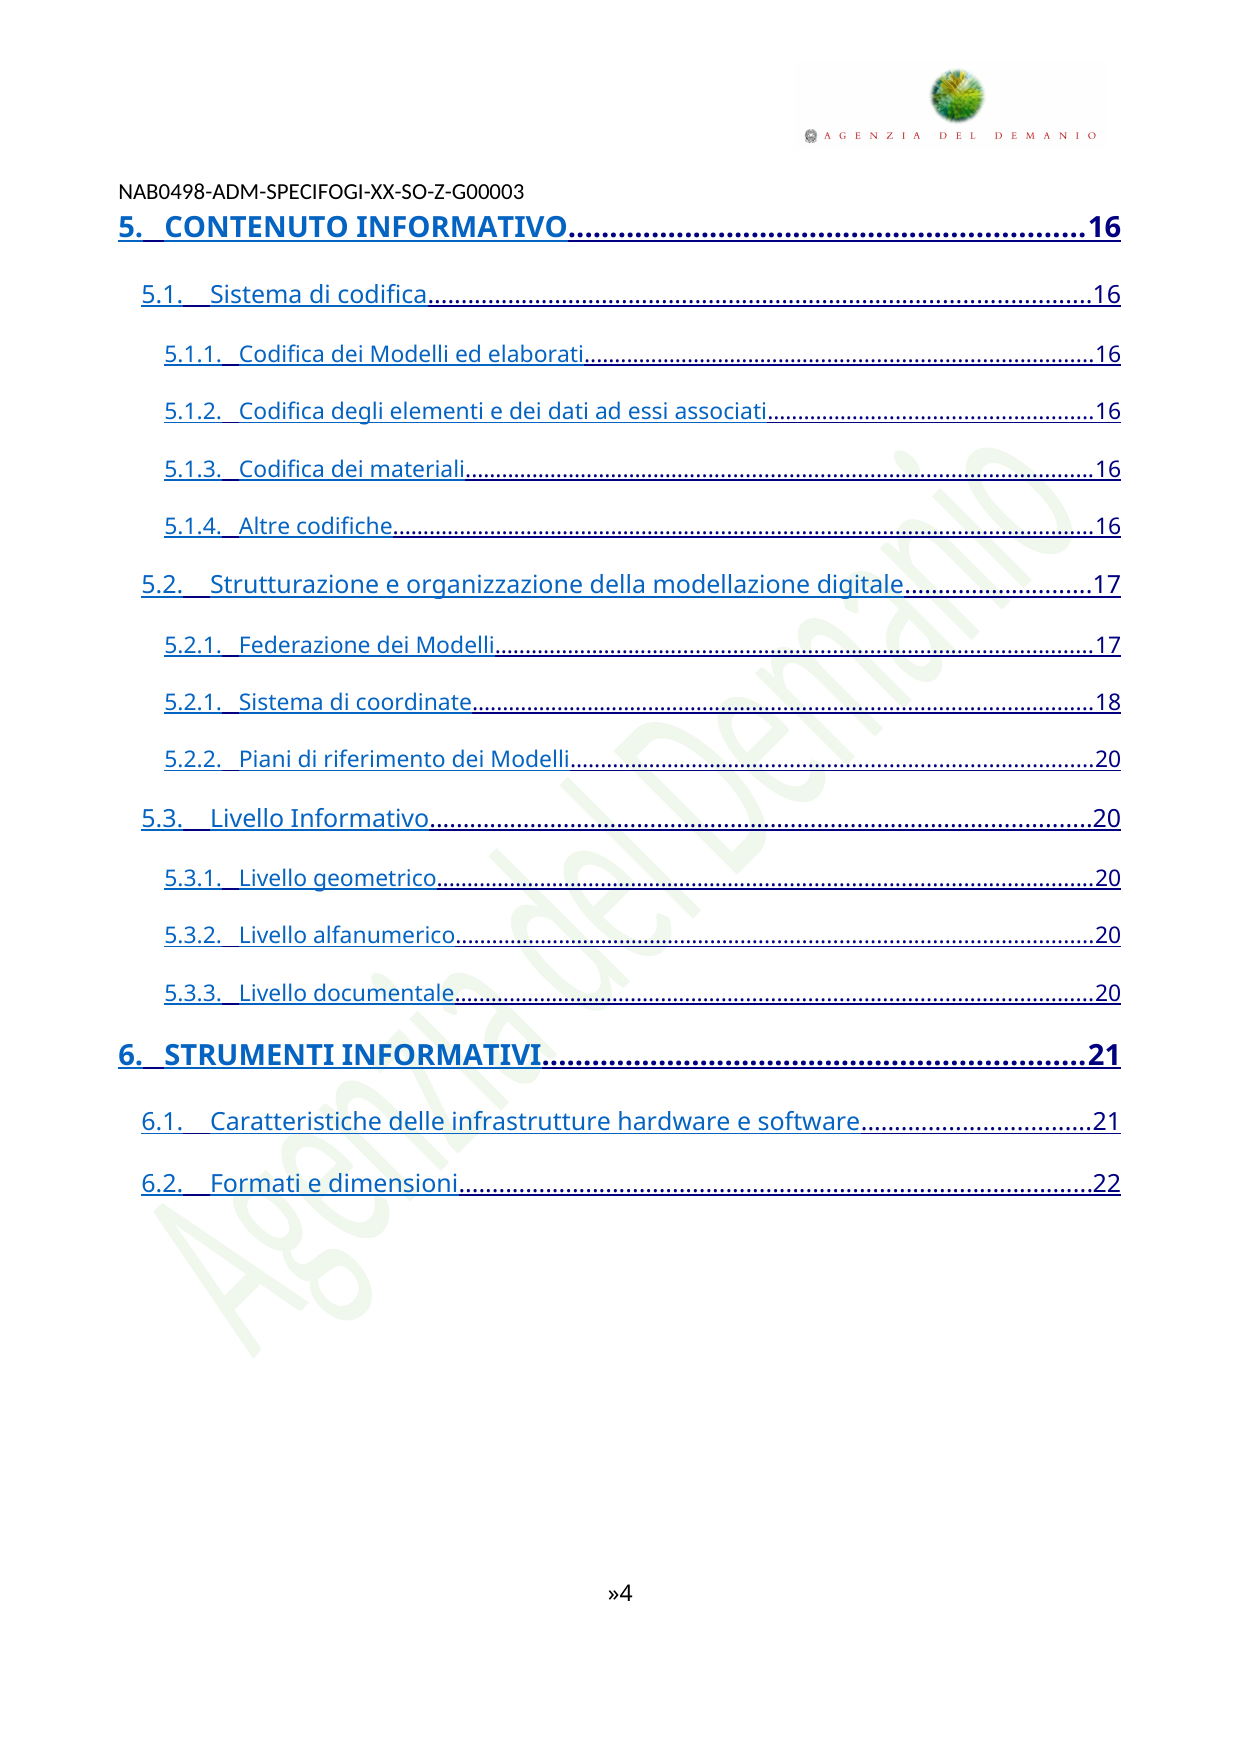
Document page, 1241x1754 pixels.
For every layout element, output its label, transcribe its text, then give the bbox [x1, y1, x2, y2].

text 5.2. Strutturazione e organizzazione della modellazione digitale 17 [978, 567, 1122, 601]
text 6. STRUMENTI INFORMATIVI 21 [118, 1069, 378, 1073]
text 6. STRUMENTI INFORMATIVI 21 [498, 1034, 529, 1067]
text 5.2.1. Sistema di coordinate 18 [787, 686, 849, 712]
text 5.3.3. Livello documentale 20 [563, 977, 600, 993]
text 5.3.1. Livello geometrico 20 [512, 862, 567, 888]
text 5.2.1. Federazione dei Modelli 17 [900, 629, 931, 655]
text 5.3.2. Livello alfanumerico 20 [569, 919, 619, 946]
text 5.2.1. Sistema di coordinate 18 [842, 686, 1122, 717]
text 5.2.1. Federazione dei Modelli 17 [937, 629, 1122, 660]
text 5.2. Strutturazione e organizzazione della modellazione digitale 17 [141, 567, 926, 596]
text 5.3.3. Livello documentale 20 [164, 977, 446, 1003]
text 5.3.3. Livello documentale 20 [476, 977, 573, 1003]
text 5.1.3. Codifica dei materiali 16 [1010, 453, 1122, 484]
text 5.2.2. Piani di riferimento dei Modelli 20 [637, 743, 714, 770]
text 5.3.1. Livello geometrico 20 [614, 862, 661, 888]
text 5.1.4. Altre codifiche 16 [1066, 510, 1122, 541]
text 6.1. Caratteristiche delle infrastrutture hardware e software 21 [141, 1104, 340, 1133]
text 5.3. Livello Informativo 20 [593, 801, 690, 829]
text 5.3. Livello Informativo 20 [141, 801, 602, 829]
text 5.1.4. Altre codifiche 16 [964, 510, 1009, 536]
text 6.1. Caratteristiche delle infrastrutture hardware e software 21 [348, 1104, 401, 1133]
text 5.3.2. Livello alfanumerico 20 [164, 947, 521, 951]
text 5.1.3. Codifica dei materiali 16 [981, 463, 1022, 479]
text 5.1.1. Codifica dei Modelli ed elaborati 16 [164, 338, 1122, 369]
text 6.1. Caratteristiche delle infrastrutture hardware e software 21 [442, 1104, 1122, 1138]
text 5.2.1. Sistema di coordinate 18 [164, 686, 792, 712]
text 5.3.2. Livello alfanumerico 20 [665, 919, 1122, 951]
text 6. STRUMENTI INFORMATIVI 21 [406, 1034, 456, 1067]
text 5.1.3. Codifica dei materiali 16 [164, 453, 971, 479]
text 5.2.2. Piani di riferimento dei Modelli 20 [164, 743, 631, 770]
text 5.3.2. Livello alfanumerico 20 [527, 919, 576, 946]
text 5.3.3. Livello documentale 20 [608, 977, 1122, 1008]
text 6. STRUMENTI INFORMATIVI 21 [442, 1034, 495, 1067]
text 5.3. Livello Informativo 20 [682, 801, 749, 829]
text 5.1.2. Codifica degli elementi e dei dati ad essi associati 16 [164, 395, 1122, 427]
text 6.2. Formati e dimensioni 22 [141, 1165, 299, 1194]
text 5.2. Strutturazione e organizzazione della modellazione digitale 17 [917, 567, 987, 596]
text 6.2. Formati e dimensioni 22 [297, 1165, 333, 1184]
text 6. STRUMENTI INFORMATIVI 21 [538, 1034, 1122, 1073]
text 5.3.1. Livello geometrico 20 [578, 865, 617, 888]
text 5.3. Livello Informativo 20 [757, 801, 1122, 834]
text 5.2.2. Piani di riferimento dei Modelli 20 [758, 743, 1122, 774]
text 5.2.1. Federazione dei Modelli 17 [164, 629, 803, 655]
text 5.3.2. Livello alfanumerico 20 [607, 919, 656, 940]
text 5. CONTENUTO INFORMATIVO 16 [118, 207, 1122, 246]
text 5.3.1. Livello geometrico 20 [654, 862, 1122, 893]
text 5.2.1. Federazione dei Modelli 17 [811, 636, 848, 655]
text 5.1. Sistema di codifica 16 [141, 277, 1122, 311]
text 5.2.1. Federazione dei Modelli 17 [841, 629, 889, 655]
text 5.3.1. Livello geometrico 20 [164, 862, 518, 888]
text 6.1. Caratteristiche delle infrastrutture hardware e software 21 [392, 1104, 442, 1133]
text 5.1.4. Altre codifiche 16 [164, 510, 970, 536]
text 6.2. Formati e dimensioni 22 [328, 1165, 401, 1194]
text 5.2.2. Piani di riferimento dei Modelli 20 [705, 743, 746, 770]
text 5.3.2. Livello alfanumerico 20 [164, 919, 518, 946]
text 6.2. Formati e dimensioni 22 [392, 1165, 1122, 1199]
text 5.1.4. Altre codifiche 16 [1002, 510, 1056, 536]
text 6. STRUMENTI INFORMATIVI 21 [118, 1034, 393, 1067]
